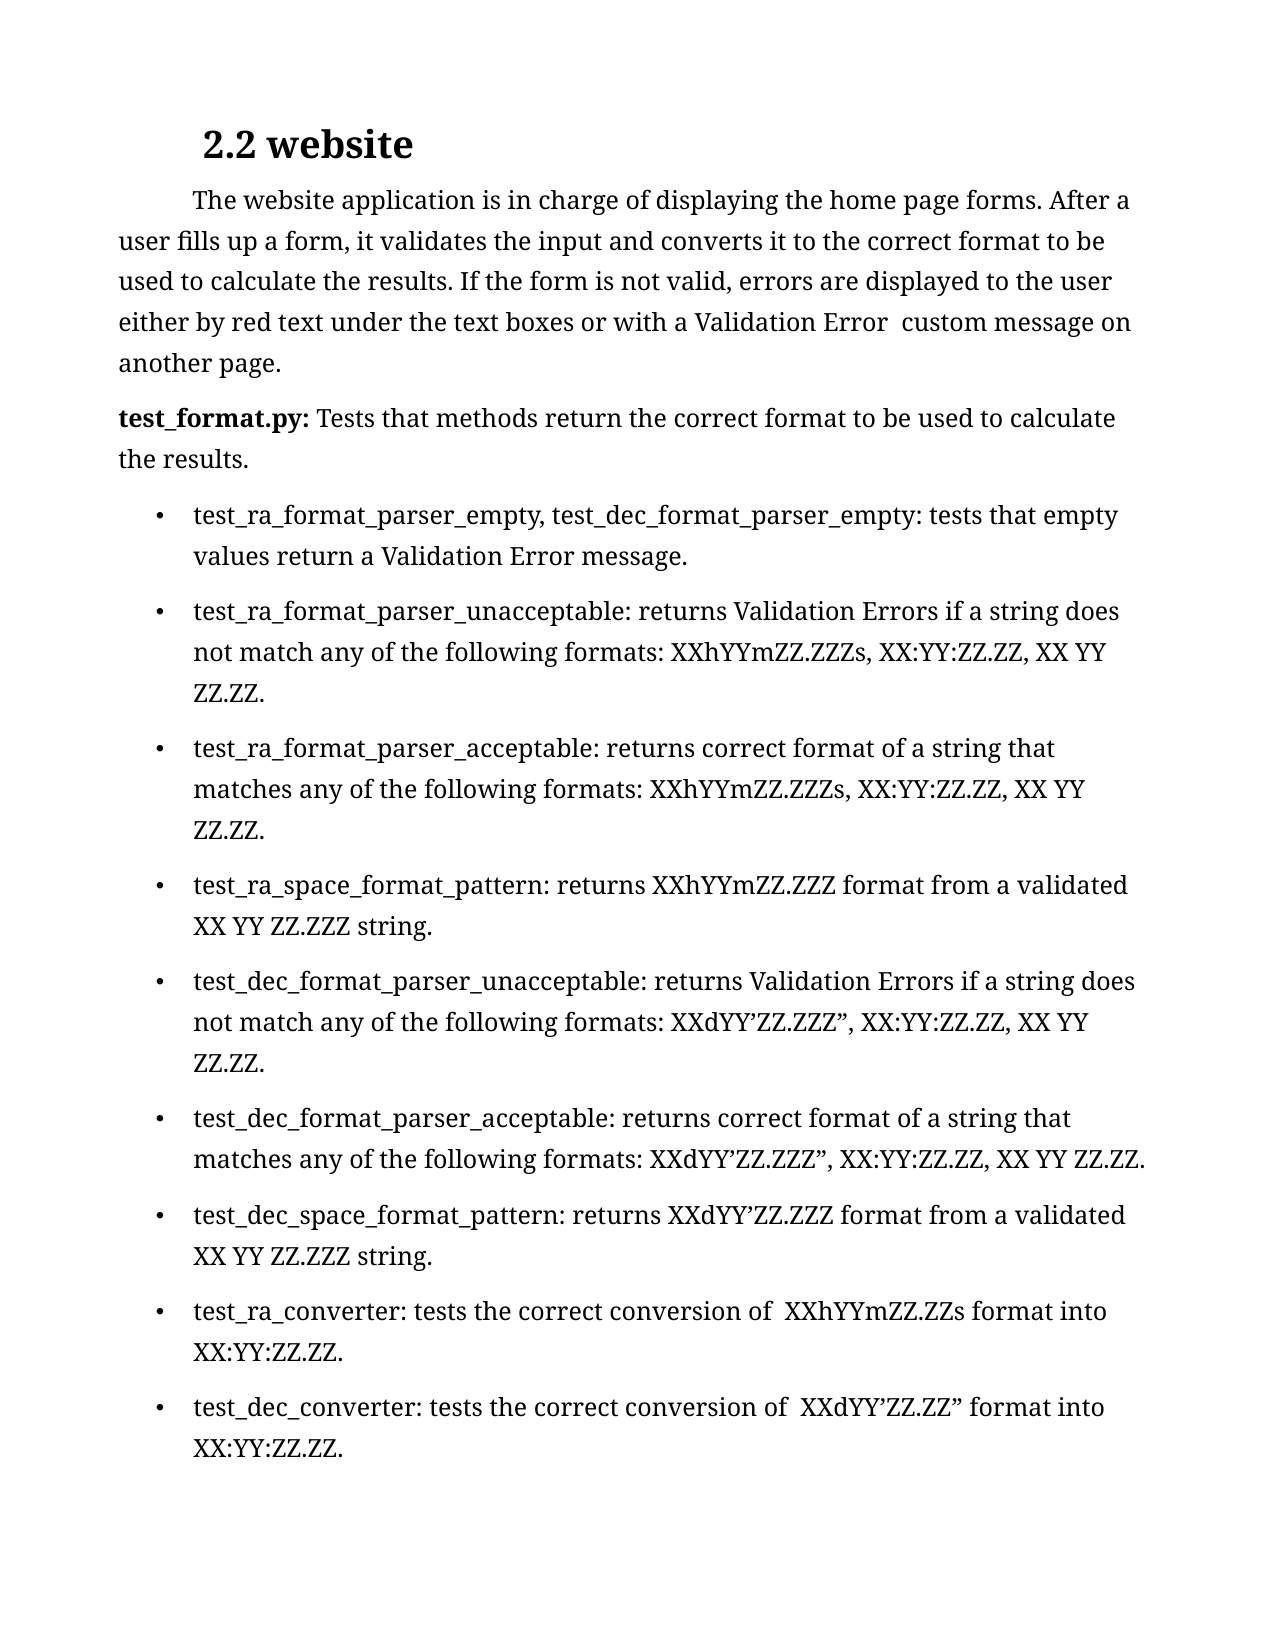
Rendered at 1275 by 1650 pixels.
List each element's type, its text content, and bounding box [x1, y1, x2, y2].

list test_dec_space_format_pattern: returns XXdYY’ZZ.ZZZ format from a validated XX YY ZZ.ZZZ string. [156, 1197, 1157, 1272]
text test_format.py: Tests that methods return the correct format to be used to calculate the results. [118, 401, 1157, 476]
text The website application is in charge of displaying the home page forms. After a user fills up a form, it validates the input and converts it to the correct format to be used to calculate the results. If the form is not valid, errors are displayed to the user either by red text under the text boxes or with a Validation Error custom message on another page. [118, 182, 1157, 380]
list test_ra_format_parser_unacceptable: returns Validation Errors if a string does not match any of the following formats: XXhYYmZZ.ZZZs, XX:YY:ZZ.ZZ, XX YY ZZ.ZZ. [156, 593, 1157, 709]
list test_dec_converter: tests the correct conversion of XXdYY’ZZ.ZZ” format into XX:YY:ZZ.ZZ. [156, 1390, 1157, 1465]
list test_dec_format_parser_acceptable: returns correct format of a string that matches any of the following formats: XXdYY’ZZ.ZZZ”, XX:YY:ZZ.ZZ, XX YY ZZ.ZZ. [156, 1101, 1157, 1176]
subtitle website [193, 118, 1157, 170]
list test_ra_format_parser_acceptable: returns correct format of a string that matches any of the following formats: XXhYYmZZ.ZZZs, XX:YY:ZZ.ZZ, XX YY ZZ.ZZ. [156, 731, 1157, 846]
list test_dec_format_parser_unacceptable: returns Validation Errors if a string does not match any of the following formats: XXdYY’ZZ.ZZZ”, XX:YY:ZZ.ZZ, XX YY ZZ.ZZ. [156, 964, 1157, 1080]
list test_ra_space_format_pattern: returns XXhYYmZZ.ZZZ format from a validated XX YY ZZ.ZZZ string. [156, 868, 1157, 943]
list test_ra_format_parser_empty, test_dec_format_parser_empty: tests that empty values return a Validation Error message. [156, 497, 1157, 572]
list test_ra_converter: tests the correct conversion of XXhYYmZZ.ZZs format into XX:YY:ZZ.ZZ. [156, 1293, 1157, 1368]
